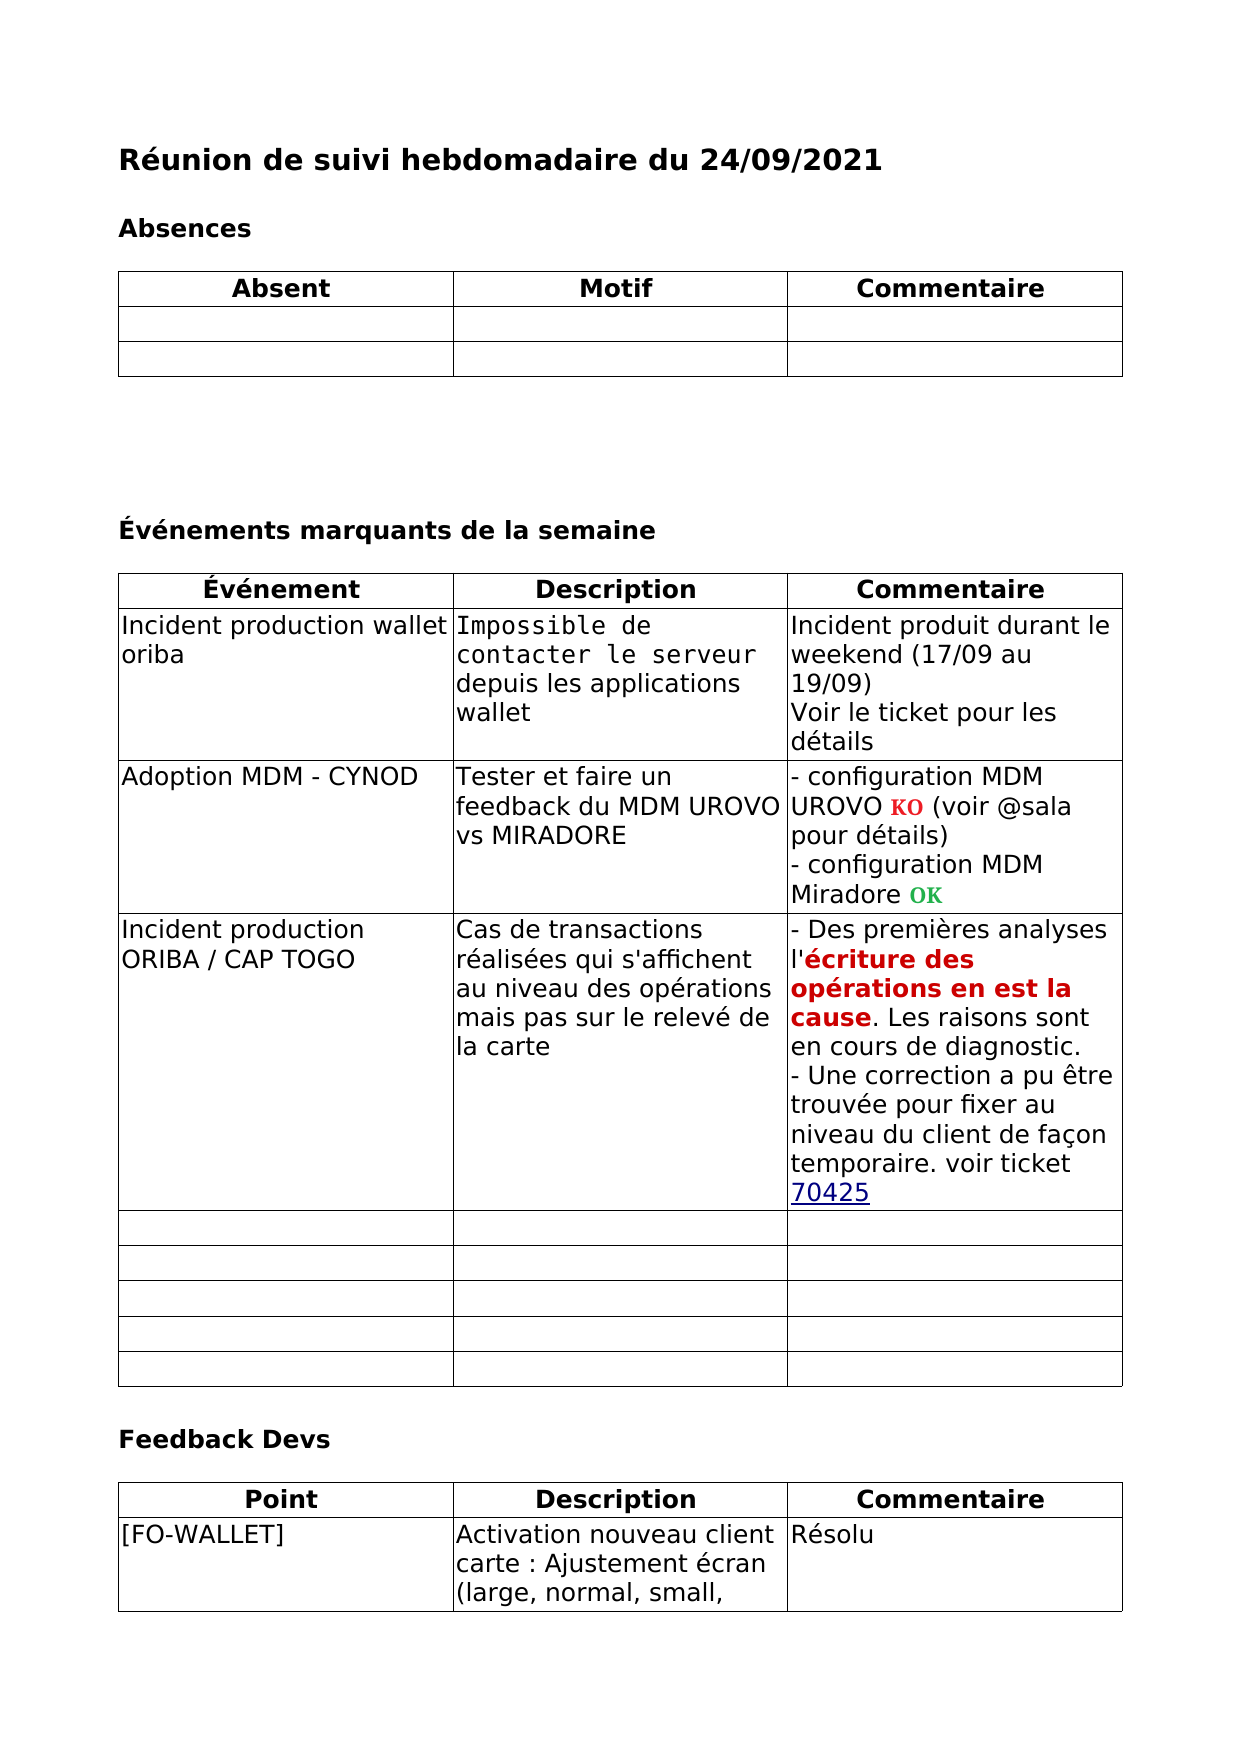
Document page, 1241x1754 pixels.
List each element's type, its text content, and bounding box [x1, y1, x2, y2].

table_cell [788, 1211, 1122, 1245]
table_header Commentaire [788, 1483, 1122, 1517]
table_cell - Des premières analyses l'écriture des opérations en est la cause. Les raisons sont en cours de diagnostic. - Une correction a pu être trouvée pour fixer au niveau du client de façon temporaire. voir ticket 70425 [788, 914, 1122, 1210]
table_cell Résolu [788, 1518, 1122, 1611]
table_cell [788, 342, 1122, 376]
table_header Commentaire [788, 574, 1122, 608]
table_cell Incident production wallet oriba [119, 609, 453, 759]
subtitle Événements marquants de la semaine [118, 516, 1122, 545]
table_cell [119, 1211, 453, 1245]
table_header Description [454, 1483, 787, 1517]
table_cell [788, 1281, 1122, 1316]
table_cell Adoption MDM - CYNOD [119, 761, 453, 913]
table_cell Activation nouveau client carte : Ajustement écran (large, normal, small, [454, 1518, 787, 1611]
table_cell [119, 1281, 453, 1316]
table_cell [119, 1317, 453, 1351]
subtitle Absences [118, 214, 1122, 244]
table_header Événement [119, 574, 453, 608]
table_cell [454, 342, 787, 376]
table_cell [454, 1317, 787, 1351]
table_cell - configuration MDM UROVO KO (voir @sala pour détails) - configuration MDM Miradore OK [788, 761, 1122, 913]
table_cell Tester et faire un feedback du MDM UROVO vs MIRADORE [454, 761, 787, 913]
table_cell [788, 1246, 1122, 1280]
table_cell [119, 1246, 453, 1280]
table_cell Incident produit durant le weekend (17/09 au 19/09) Voir le ticket pour les détails [788, 609, 1122, 759]
table_cell [119, 1352, 453, 1386]
table_cell Cas de transactions réalisées qui s'affichent au niveau des opérations mais pas sur le relevé de la carte [454, 914, 787, 1210]
table_header Commentaire [788, 272, 1122, 306]
subtitle Réunion de suivi hebdomadaire du 24/09/2021 [118, 143, 1122, 177]
table_header Point [119, 1483, 453, 1517]
table_cell [119, 307, 453, 341]
table_cell Impossible de contacter le serveur depuis les applications wallet [454, 609, 787, 759]
table_cell [788, 307, 1122, 341]
table_header Absent [119, 272, 453, 306]
table_cell [454, 1281, 787, 1316]
table_cell [454, 1246, 787, 1280]
table_cell [454, 1211, 787, 1245]
table_cell [788, 1352, 1122, 1386]
table_header Description [454, 574, 787, 608]
subtitle Feedback Devs [118, 1426, 1122, 1455]
table_cell [454, 307, 787, 341]
table_cell [FO-WALLET] [119, 1518, 453, 1611]
table_cell [119, 342, 453, 376]
table_cell [788, 1317, 1122, 1351]
table_cell [454, 1352, 787, 1386]
table_header Motif [454, 272, 787, 306]
table_cell Incident production ORIBA / CAP TOGO [119, 914, 453, 1210]
